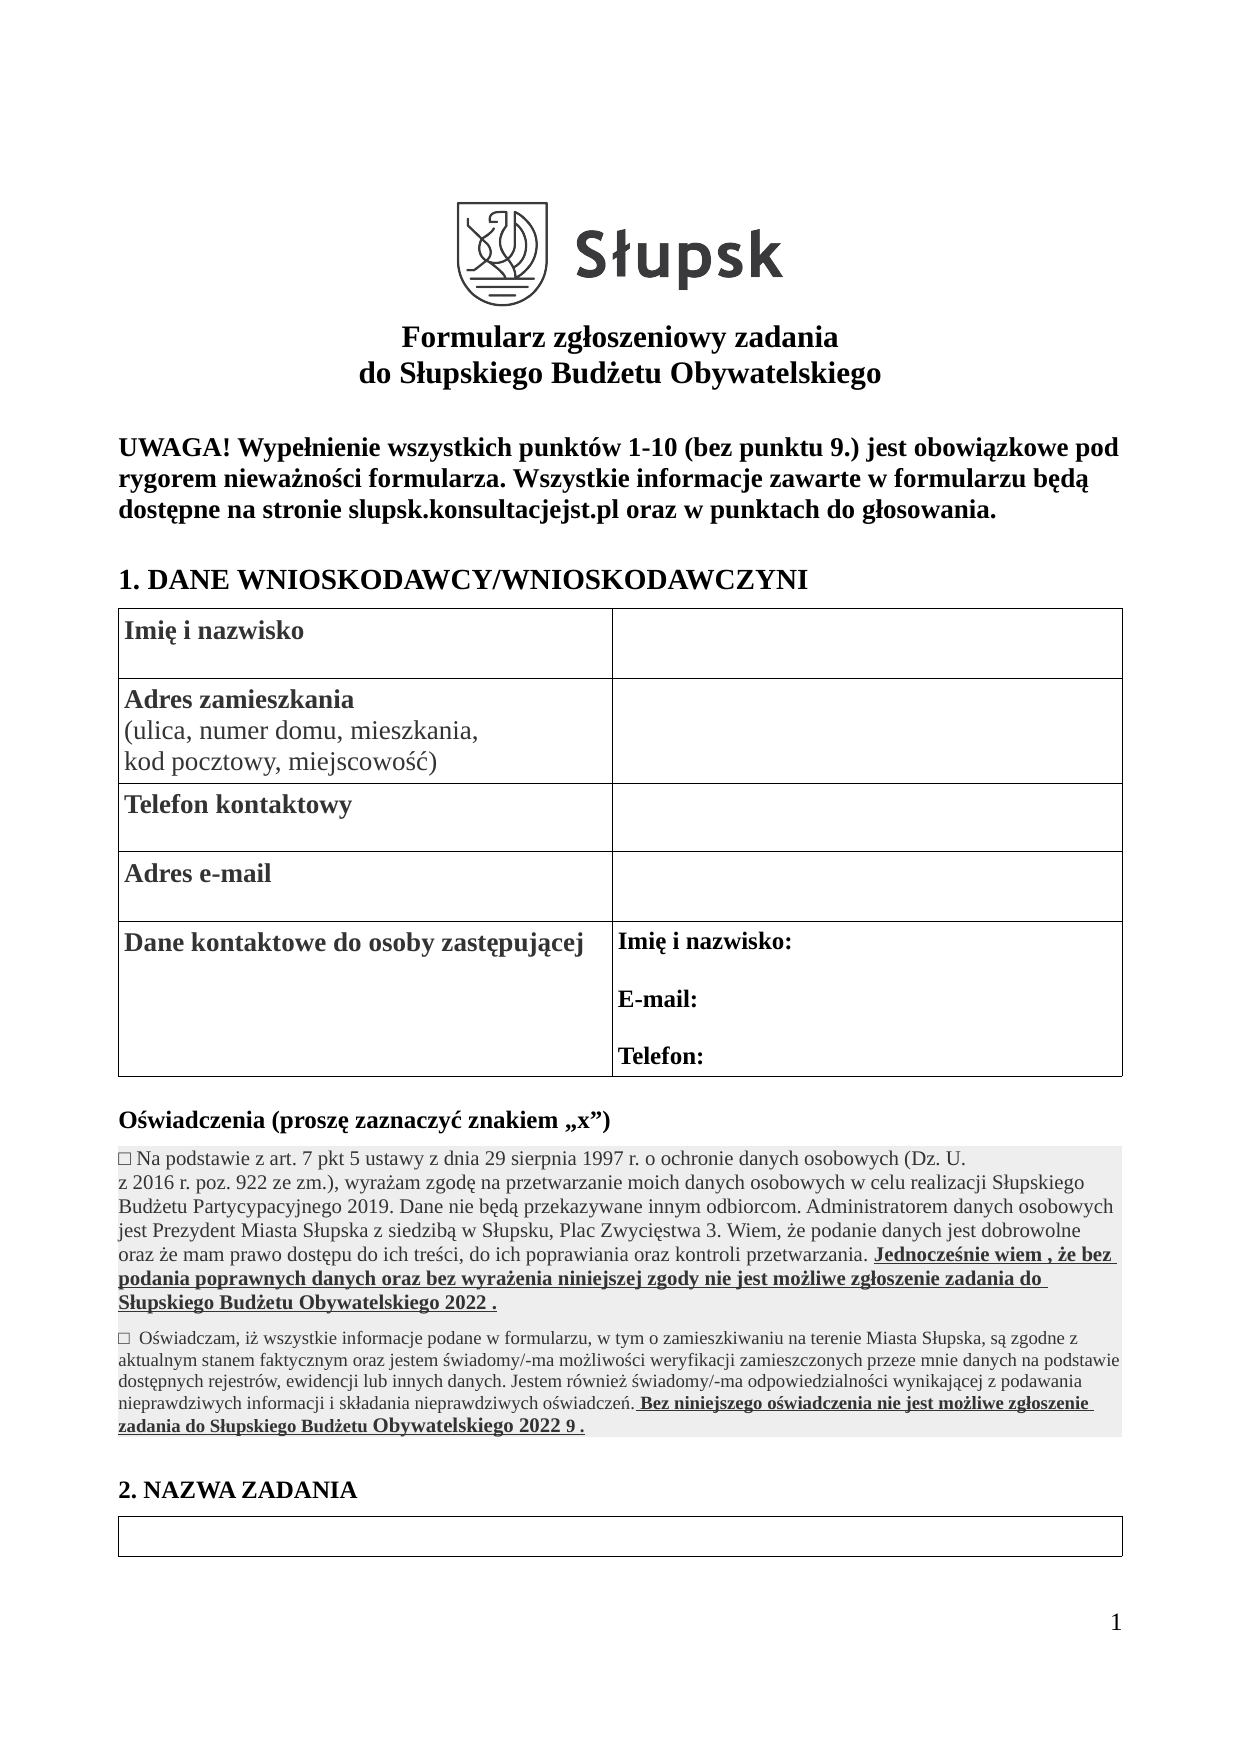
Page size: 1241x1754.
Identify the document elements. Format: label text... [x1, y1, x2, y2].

table_header [119, 1517, 1122, 1556]
table_cell Dane kontaktowe do osoby zastępującej [119, 922, 612, 1076]
table_cell Imię i nazwisko: E-mail: Telefon: [613, 922, 1122, 1076]
text UWAGA! Wypełnienie wszystkich punktów 1-10 (bez punktu 9.) jest obowiązkowe pod rygorem nieważności formularza. Wszystkie informacje zawarte w formularzu będą dostępne na stronie slupsk.konsultacjejst.pl oraz w punktach do głosowania. [118, 431, 1122, 525]
picture [450, 199, 790, 309]
table_cell Adres zamieszkania (ulica, numer domu, mieszkania, kod pocztowy, miejscowość) [119, 679, 612, 782]
subtitle Formularz zgłoszeniowy zadania [118, 318, 1122, 354]
text Oświadczenia (proszę zaznaczyć znakiem „x”) [118, 1105, 1122, 1133]
table_cell Adres e-mail [119, 852, 612, 921]
table_cell Telefon kontaktowy [119, 784, 612, 851]
subtitle 2. NAZWA ZADANIA [118, 1475, 1122, 1503]
table_cell [613, 679, 1122, 782]
table_header Imię i nazwisko [119, 609, 612, 677]
table_header [613, 609, 1122, 677]
subtitle do Słupskiego Budżetu Obywatelskiego [118, 354, 1122, 390]
text □ Na podstawie z art. 7 pkt 5 ustawy z dnia 29 sierpnia 1997 r. o ochronie danych osobowych (Dz. U. z 2016 r. poz. 922 ze zm.), wyrażam zgodę na przetwarzanie moich danych osobowych w celu realizacji Słupskiego Budżetu Partycypacyjnego 2019. Dane nie będą przekazywane innym odbiorcom. Administratorem danych osobowych jest Prezydent Miasta Słupska z siedzibą w Słupsku, Plac Zwycięstwa 3. Wiem, że podanie danych jest dobrowolne oraz że mam prawo dostępu do ich treści, do ich poprawiania oraz kontroli przetwarzania. Jednocześnie wiem , że bez podania poprawnych danych oraz bez wyrażenia niniejszej zgody nie jest możliwe zgłoszenie zadania do Słupskiego Budżetu Obywatelskiego 2022 . [118, 1146, 1122, 1314]
subtitle 1. DANE WNIOSKODAWCY/WNIOSKODAWCZYNI [118, 562, 1122, 596]
text □ Oświadczam, iż wszystkie informacje podane w formularzu, w tym o zamieszkiwaniu na terenie Miasta Słupska, są zgodne z aktualnym stanem faktycznym oraz jestem świadomy/-ma możliwości weryfikacji zamieszczonych przeze mnie danych na podstawie dostępnych rejestrów, ewidencji lub innych danych. Jestem również świadomy/-ma odpowiedzialności wynikającej z podawania nieprawdziwych informacji i składania nieprawdziwych oświadczeń. Bez niniejszego oświadczenia nie jest możliwe zgłoszenie zadania do Słupskiego Budżetu Obywatelskiego 2022 9 . [118, 1327, 1122, 1437]
table_cell [613, 852, 1122, 921]
table_cell [613, 784, 1122, 851]
